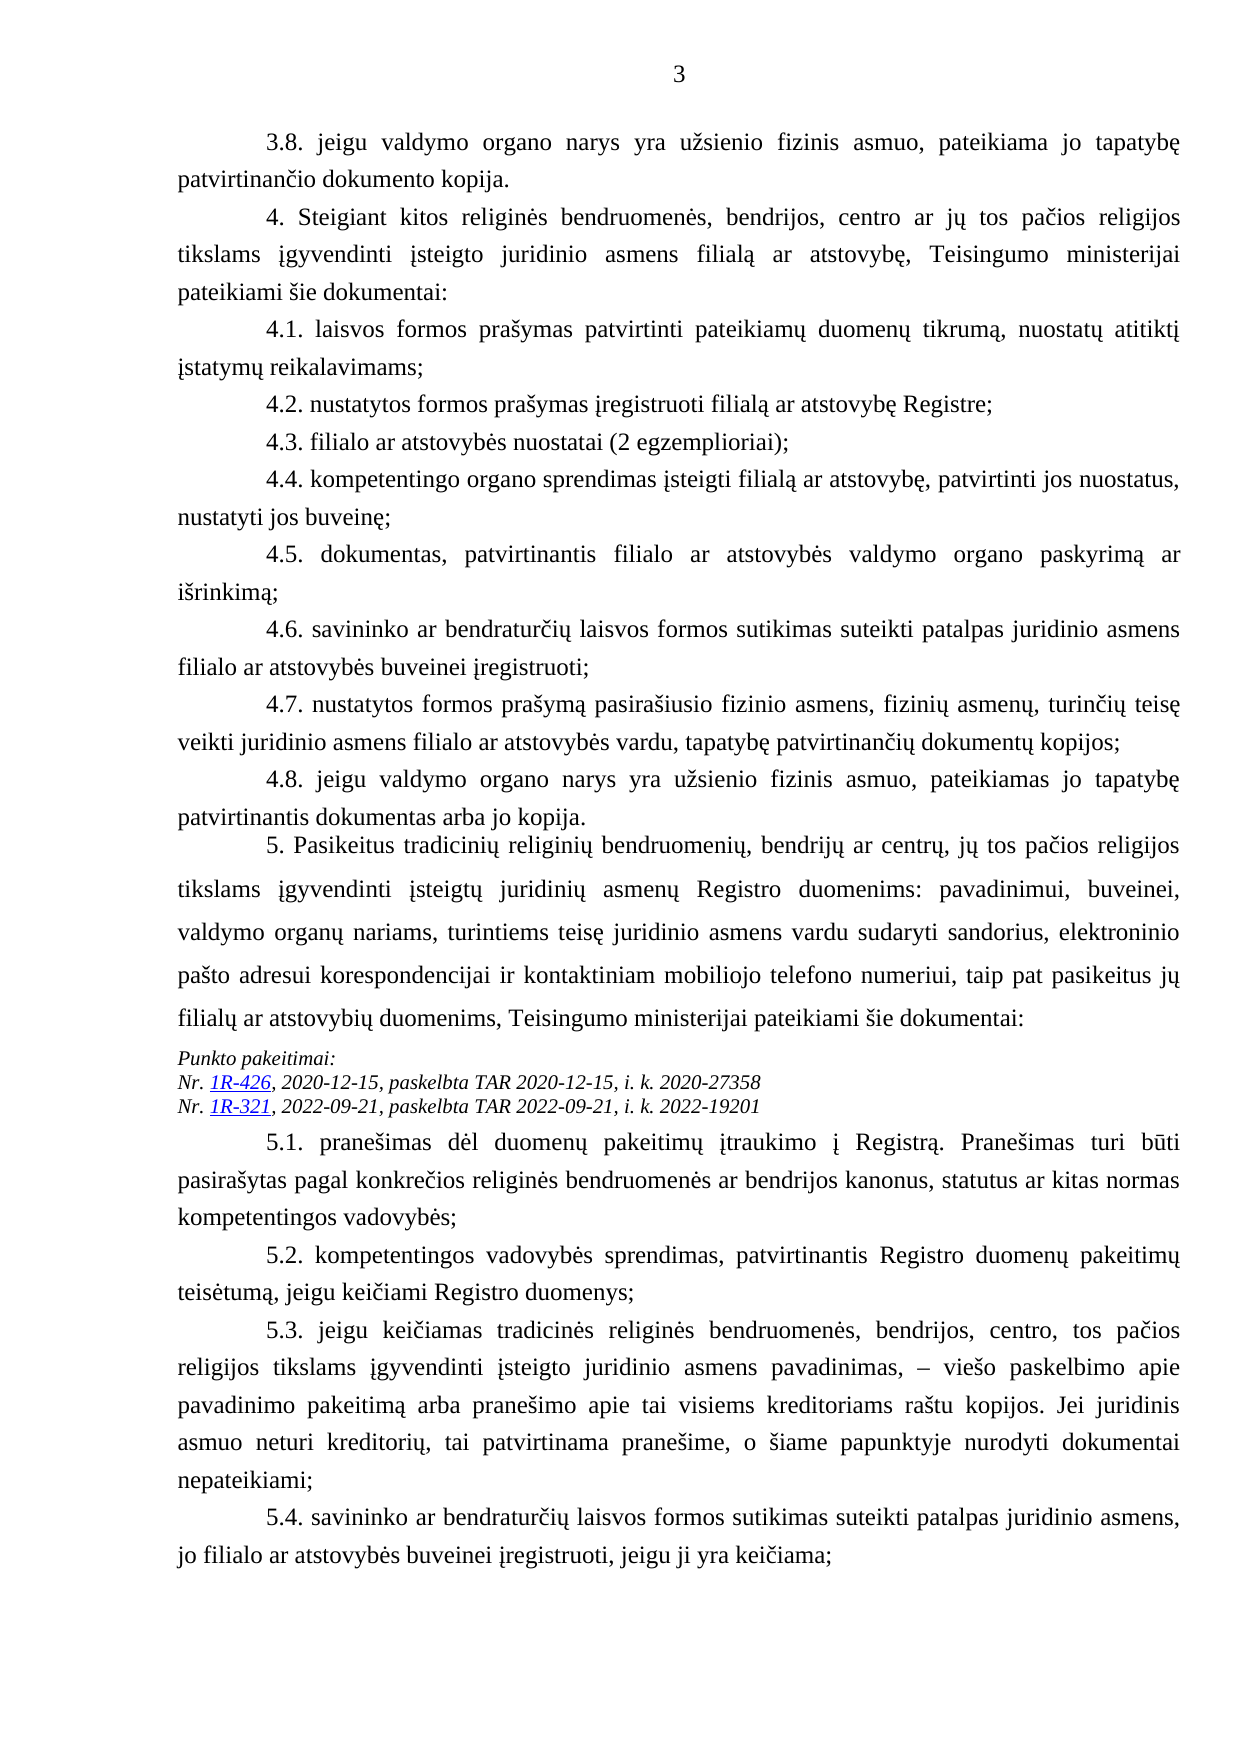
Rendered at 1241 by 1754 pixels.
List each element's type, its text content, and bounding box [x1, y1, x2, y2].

text Nr. 1R-426, 2020-12-15, paskelbta TAR 2020-12-15, i. k. 2020-27358 [177, 1070, 1181, 1094]
text 5.1. pranešimas dėl duomenų pakeitimų įtraukimo į Registrą. Pranešimas turi būti pasirašytas pagal konkrečios religinės bendruomenės ar bendrijos kanonus, statutus ar kitas normas kompetentingos vadovybės; [177, 1118, 1181, 1231]
text 4.2. nustatytos formos prašymas įregistruoti filialą ar atstovybę Registre; [177, 381, 1181, 418]
text 5.2. kompetentingos vadovybės sprendimas, patvirtinantis Registro duomenų pakeitimų teisėtumą, jeigu keičiami Registro duomenys; [177, 1231, 1181, 1306]
text 4.4. kompetentingo organo sprendimas įsteigti filialą ar atstovybę, patvirtinti jos nuostatus, nustatyti jos buveinę; [177, 456, 1181, 531]
text Nr. 1R-321, 2022-09-21, paskelbta TAR 2022-09-21, i. k. 2022-19201 [177, 1094, 1181, 1118]
text 3.8. jeigu valdymo organo narys yra užsienio fizinis asmuo, pateikiama jo tapatybę patvirtinančio dokumento kopija. [177, 118, 1181, 193]
text 4.1. laisvos formos prašymas patvirtinti pateikiamų duomenų tikrumą, nuostatų atitiktį įstatymų reikalavimams; [177, 306, 1181, 381]
text 5. Pasikeitus tradicinių religinių bendruomenių, bendrijų ar centrų, jų tos pačios religijos tikslams įgyvendinti įsteigtų juridinių asmenų Registro duomenims: pavadinimui, buveinei, valdymo organų nariams, turintiems teisę juridinio asmens vardu sudaryti sandorius, elektroninio pašto adresui korespondencijai ir kontaktiniam mobiliojo telefono numeriui, taip pat pasikeitus jų filialų ar atstovybių duomenims, Teisingumo ministerijai pateikiami šie dokumentai: [177, 831, 1181, 1032]
text 5.4. savininko ar bendraturčių laisvos formos sutikimas suteikti patalpas juridinio asmens, jo filialo ar atstovybės buveinei įregistruoti, jeigu ji yra keičiama; [177, 1493, 1181, 1568]
text 4.8. jeigu valdymo organo narys yra užsienio fizinis asmuo, pateikiamas jo tapatybę patvirtinantis dokumentas arba jo kopija. [177, 756, 1181, 831]
text 4.6. savininko ar bendraturčių laisvos formos sutikimas suteikti patalpas juridinio asmens filialo ar atstovybės buveinei įregistruoti; [177, 606, 1181, 681]
text 4.3. filialo ar atstovybės nuostatai (2 egzemplioriai); [177, 418, 1181, 456]
text 5.3. jeigu keičiamas tradicinės religinės bendruomenės, bendrijos, centro, tos pačios religijos tikslams įgyvendinti įsteigto juridinio asmens pavadinimas, – viešo paskelbimo apie pavadinimo pakeitimą arba pranešimo apie tai visiems kreditoriams raštu kopijos. Jei juridinis asmuo neturi kreditorių, tai patvirtinama pranešime, o šiame papunktyje nurodyti dokumentai nepateikiami; [177, 1306, 1181, 1493]
text Punkto pakeitimai: [177, 1046, 1181, 1070]
text 4. Steigiant kitos religinės bendruomenės, bendrijos, centro ar jų tos pačios religijos tikslams įgyvendinti įsteigto juridinio asmens filialą ar atstovybę, Teisingumo ministerijai pateikiami šie dokumentai: [177, 193, 1181, 306]
text 4.7. nustatytos formos prašymą pasirašiusio fizinio asmens, fizinių asmenų, turinčių teisę veikti juridinio asmens filialo ar atstovybės vardu, tapatybę patvirtinančių dokumentų kopijos; [177, 681, 1181, 756]
text 4.5. dokumentas, patvirtinantis filialo ar atstovybės valdymo organo paskyrimą ar išrinkimą; [177, 531, 1181, 606]
